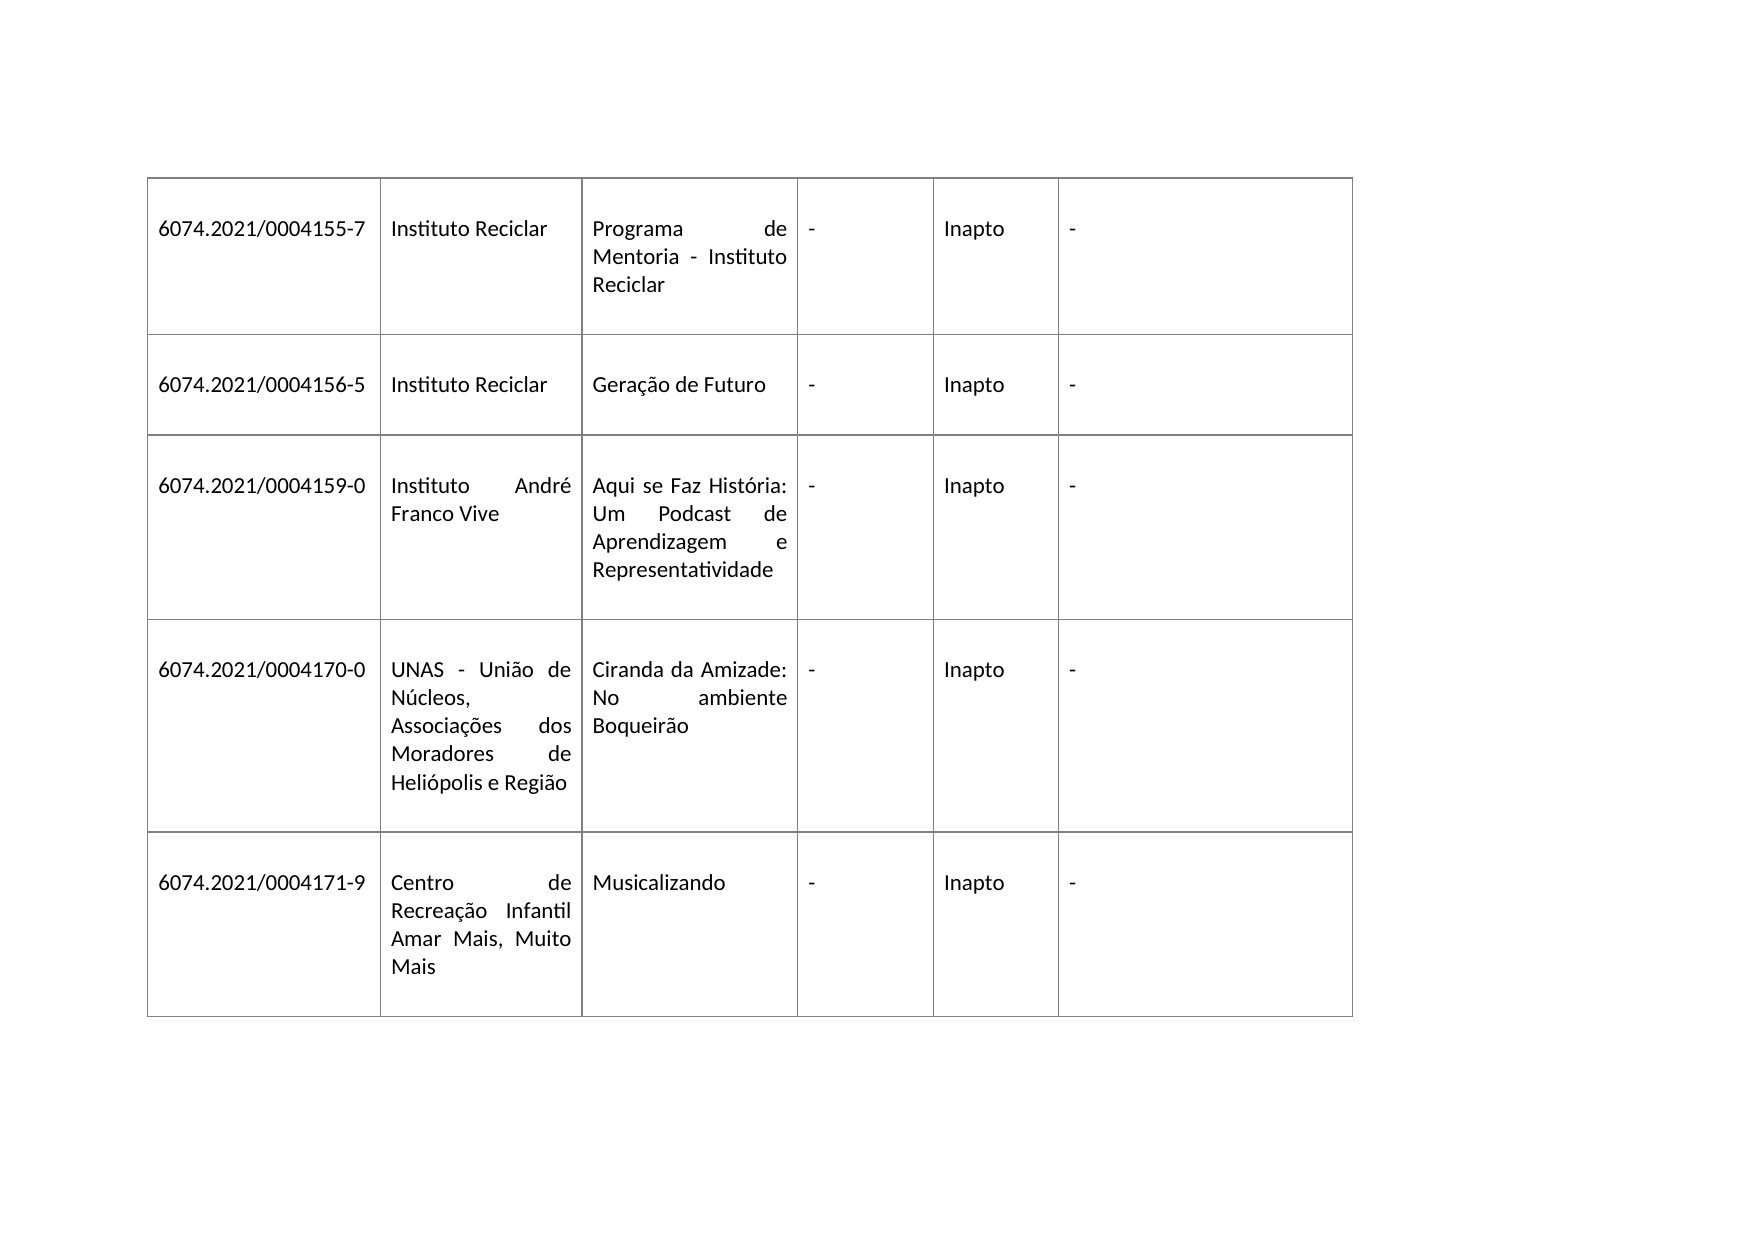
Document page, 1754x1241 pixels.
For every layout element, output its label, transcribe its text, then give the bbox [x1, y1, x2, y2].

table_cell Inapto [934, 833, 1058, 1016]
table_cell - [1059, 620, 1352, 831]
table_cell - [1059, 179, 1352, 334]
table_cell - [798, 620, 933, 831]
table_cell Musicalizando [583, 833, 797, 1016]
table_cell - [1059, 436, 1352, 618]
table_cell 6074.2021/0004159-0 [148, 436, 380, 618]
table_cell Centro de Recreação Infantil Amar Mais, Muito Mais [381, 833, 581, 1016]
table_cell - [798, 335, 933, 434]
table_cell - [1059, 335, 1352, 434]
table_cell Programa de Mentoria - Instituto Reciclar [583, 179, 797, 334]
table_cell Inapto [934, 620, 1058, 831]
table_cell - [798, 436, 933, 618]
table_cell Instituto André Franco Vive [381, 436, 581, 618]
table_cell - [798, 179, 933, 334]
table_cell 6074.2021/0004170-0 [148, 620, 380, 831]
table_cell 6074.2021/0004171-9 [148, 833, 380, 1016]
table_cell Geração de Futuro [583, 335, 797, 434]
table_cell Aqui se Faz História: Um Podcast de Aprendizagem e Representatividade [583, 436, 797, 618]
table_cell Inapto [934, 436, 1058, 618]
table_cell Inapto [934, 179, 1058, 334]
table_cell UNAS - União de Núcleos, Associações dos Moradores de Heliópolis e Região [381, 620, 581, 831]
table_cell 6074.2021/0004155-7 [148, 179, 380, 334]
table_cell Ciranda da Amizade: No ambiente Boqueirão [583, 620, 797, 831]
table_cell - [798, 833, 933, 1016]
table_cell - [1059, 833, 1352, 1016]
table_cell Instituto Reciclar [381, 335, 581, 434]
table_cell Instituto Reciclar [381, 179, 581, 334]
table_cell Inapto [934, 335, 1058, 434]
table_cell 6074.2021/0004156-5 [148, 335, 380, 434]
